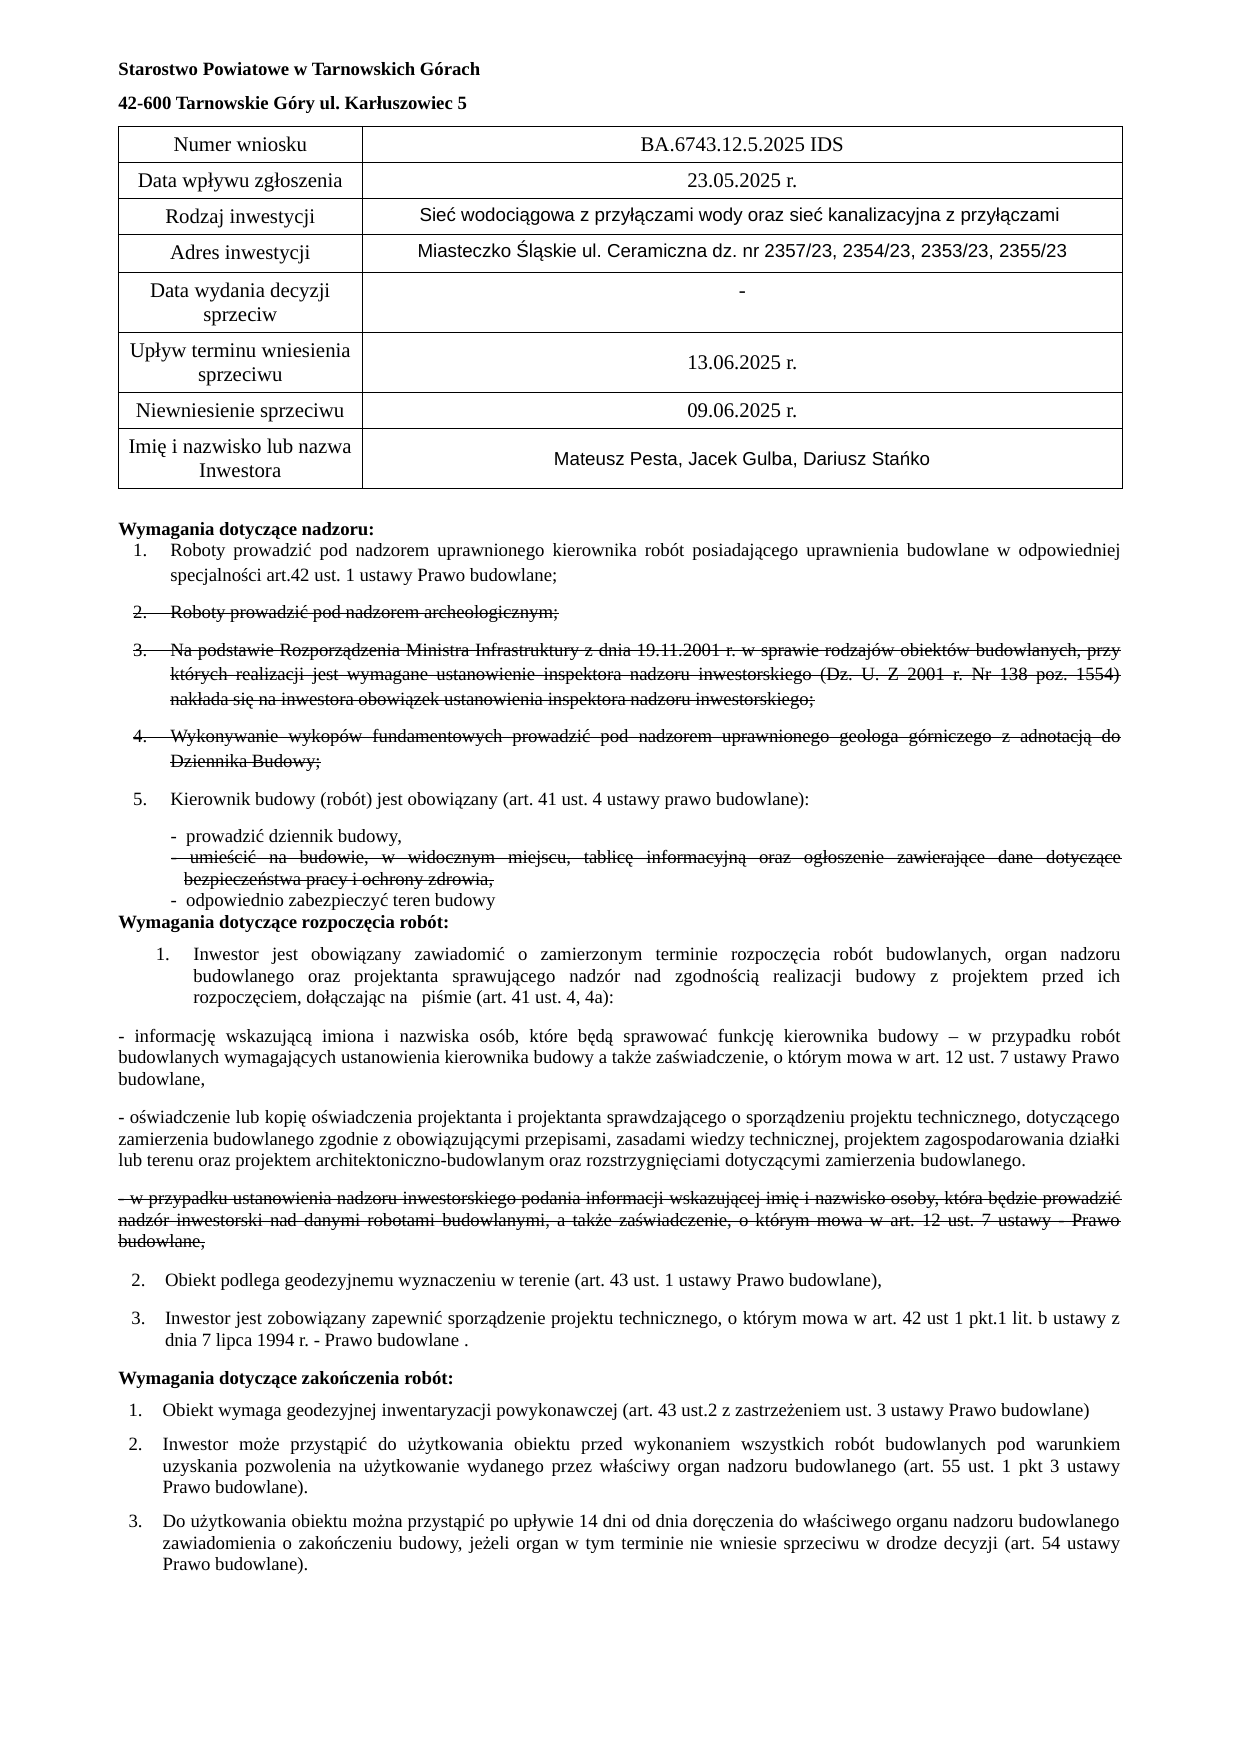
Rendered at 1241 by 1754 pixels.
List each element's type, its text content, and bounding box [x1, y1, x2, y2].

table_cell Adres inwestycji [119, 235, 362, 272]
text - odpowiednio zabezpieczyć teren budowy [170, 889, 1122, 911]
list Roboty prowadzić pod nadzorem uprawnionego kierownika robót posiadającego uprawnienia budowlane w odpowiedniej specjalności art.42 ust. 1 ustawy Prawo budowlane; [133, 539, 1122, 585]
table_cell Imię i nazwisko lub nazwa Inwestora [119, 429, 362, 488]
list Wykonywanie wykopów fundamentowych prowadzić pod nadzorem uprawnionego geologa górniczego z adnotacją do Dziennika Budowy; [133, 725, 1122, 772]
text Starostwo Powiatowe w Tarnowskich Górach [118, 58, 1122, 79]
table_cell Mateusz Pesta, Jacek Gulba, Dariusz Stańko [363, 429, 1122, 488]
text - oświadczenie lub kopię oświadczenia projektanta i projektanta sprawdzającego o sporządzeniu projektu technicznego, dotyczącego zamierzenia budowlanego zgodnie z obowiązującymi przepisami, zasadami wiedzy technicznej, projektem zagospodarowania działki lub terenu oraz projektem architektoniczno-budowlanym oraz rozstrzygnięciami dotyczącymi zamierzenia budowlanego. [118, 1106, 1122, 1171]
text - prowadzić dziennik budowy, [170, 825, 1122, 846]
table_cell Rodzaj inwestycji [119, 199, 362, 234]
table_cell Miasteczko Śląskie ul. Ceramiczna dz. nr 2357/23, 2354/23, 2353/23, 2355/23 [363, 235, 1122, 272]
list Inwestor może przystąpić do użytkowania obiektu przed wykonaniem wszystkich robót budowlanych pod warunkiem uzyskania pozwolenia na użytkowanie wydanego przez właściwy organ nadzoru budowlanego (art. 55 ust. 1 pkt 3 ustawy Prawo budowlane). [128, 1433, 1122, 1498]
list Kierownik budowy (robót) jest obowiązany (art. 41 ust. 4 ustawy prawo budowlane): [133, 787, 1122, 809]
table_header Numer wniosku [119, 127, 362, 162]
table_cell Data wpływu zgłoszenia [119, 163, 362, 198]
table_cell Upływ terminu wniesienia sprzeciwu [119, 333, 362, 392]
table_cell Data wydania decyzji sprzeciw [119, 273, 362, 332]
table_cell 13.06.2025 r. [363, 333, 1122, 392]
table_cell - [363, 273, 1122, 332]
table_cell 23.05.2025 r. [363, 163, 1122, 198]
list Na podstawie Rozporządzenia Ministra Infrastruktury z dnia 19.11.2001 r. w sprawie rodzajów obiektów budowlanych, przy których realizacji jest wymagane ustanowienie inspektora nadzoru inwestorskiego (Dz. U. Z 2001 r. Nr 138 poz. 1554) nakłada się na inwestora obowiązek ustanowienia inspektora nadzoru inwestorskiego; [133, 638, 1122, 709]
text - informację wskazującą imiona i nazwiska osób, które będą sprawować funkcję kierownika budowy – w przypadku robót budowlanych wymagających ustanowienia kierownika budowy a także zaświadczenie, o którym mowa w art. 12 ust. 7 ustawy Prawo budowlane, [118, 1024, 1122, 1089]
list Do użytkowania obiektu można przystąpić po upływie 14 dni od dnia doręczenia do właściwego organu nadzoru budowlanego zawiadomienia o zakończeniu budowy, jeżeli organ w tym terminie nie wniesie sprzeciwu w drodze decyzji (art. 54 ustawy Prawo budowlane). [128, 1510, 1122, 1575]
list Obiekt wymaga geodezyjnej inwentaryzacji powykonawczej (art. 43 ust.2 z zastrzeżeniem ust. 3 ustawy Prawo budowlane) [128, 1399, 1122, 1421]
list Obiekt podlega geodezyjnemu wyznaczeniu w terenie (art. 43 ust. 1 ustawy Prawo budowlane), [131, 1269, 1122, 1290]
list Roboty prowadzić pod nadzorem archeologicznym; [133, 601, 1122, 623]
table_header BA.6743.12.5.2025 IDS [363, 127, 1122, 162]
text - umieścić na budowie, w widocznym miejscu, tablicę informacyjną oraz ogłoszenie zawierające dane dotyczące bezpieczeństwa pracy i ochrony zdrowia, [171, 846, 1122, 858]
list Inwestor jest obowiązany zawiadomić o zamierzonym terminie rozpoczęcia robót budowlanych, organ nadzoru budowlanego oraz projektanta sprawującego nadzór nad zgodnością realizacji budowy z projektem przed ich rozpoczęciem, dołączając na piśmie (art. 41 ust. 4, 4a): [156, 943, 1122, 1008]
text Wymagania dotyczące nadzoru: [118, 517, 1122, 539]
text - w przypadku ustanowienia nadzoru inwestorskiego podania informacji wskazującej imię i nazwisko osoby, która będzie prowadzić nadzór inwestorski nad danymi robotami budowlanymi, a także zaświadczenie, o którym mowa w art. 12 ust. 7 ustawy - Prawo budowlane, [118, 1200, 1122, 1252]
table_cell Niewniesienie sprzeciwu [119, 393, 362, 428]
text Wymagania dotyczące zakończenia robót: [118, 1367, 1122, 1388]
text 42-600 Tarnowskie Góry ul. Karłuszowiec 5 [118, 92, 1122, 113]
table_cell 09.06.2025 r. [363, 393, 1122, 428]
text - umieścić na budowie, w widocznym miejscu, tablicę informacyjną oraz ogłoszenie zawierające dane dotyczące bezpieczeństwa pracy i ochrony zdrowia, [171, 859, 1122, 889]
table_cell Sieć wodociągowa z przyłączami wody oraz sieć kanalizacyjna z przyłączami [363, 199, 1122, 234]
text - w przypadku ustanowienia nadzoru inwestorskiego podania informacji wskazującej imię i nazwisko osoby, która będzie prowadzić nadzór inwestorski nad danymi robotami budowlanymi, a także zaświadczenie, o którym mowa w art. 12 ust. 7 ustawy - Prawo budowlane, [118, 1187, 1122, 1199]
text Wymagania dotyczące rozpoczęcia robót: [118, 911, 1122, 932]
list Inwestor jest zobowiązany zapewnić sporządzenie projektu technicznego, o którym mowa w art. 42 ust 1 pkt.1 lit. b ustawy z dnia 7 lipca 1994 r. - Prawo budowlane . [131, 1307, 1122, 1350]
